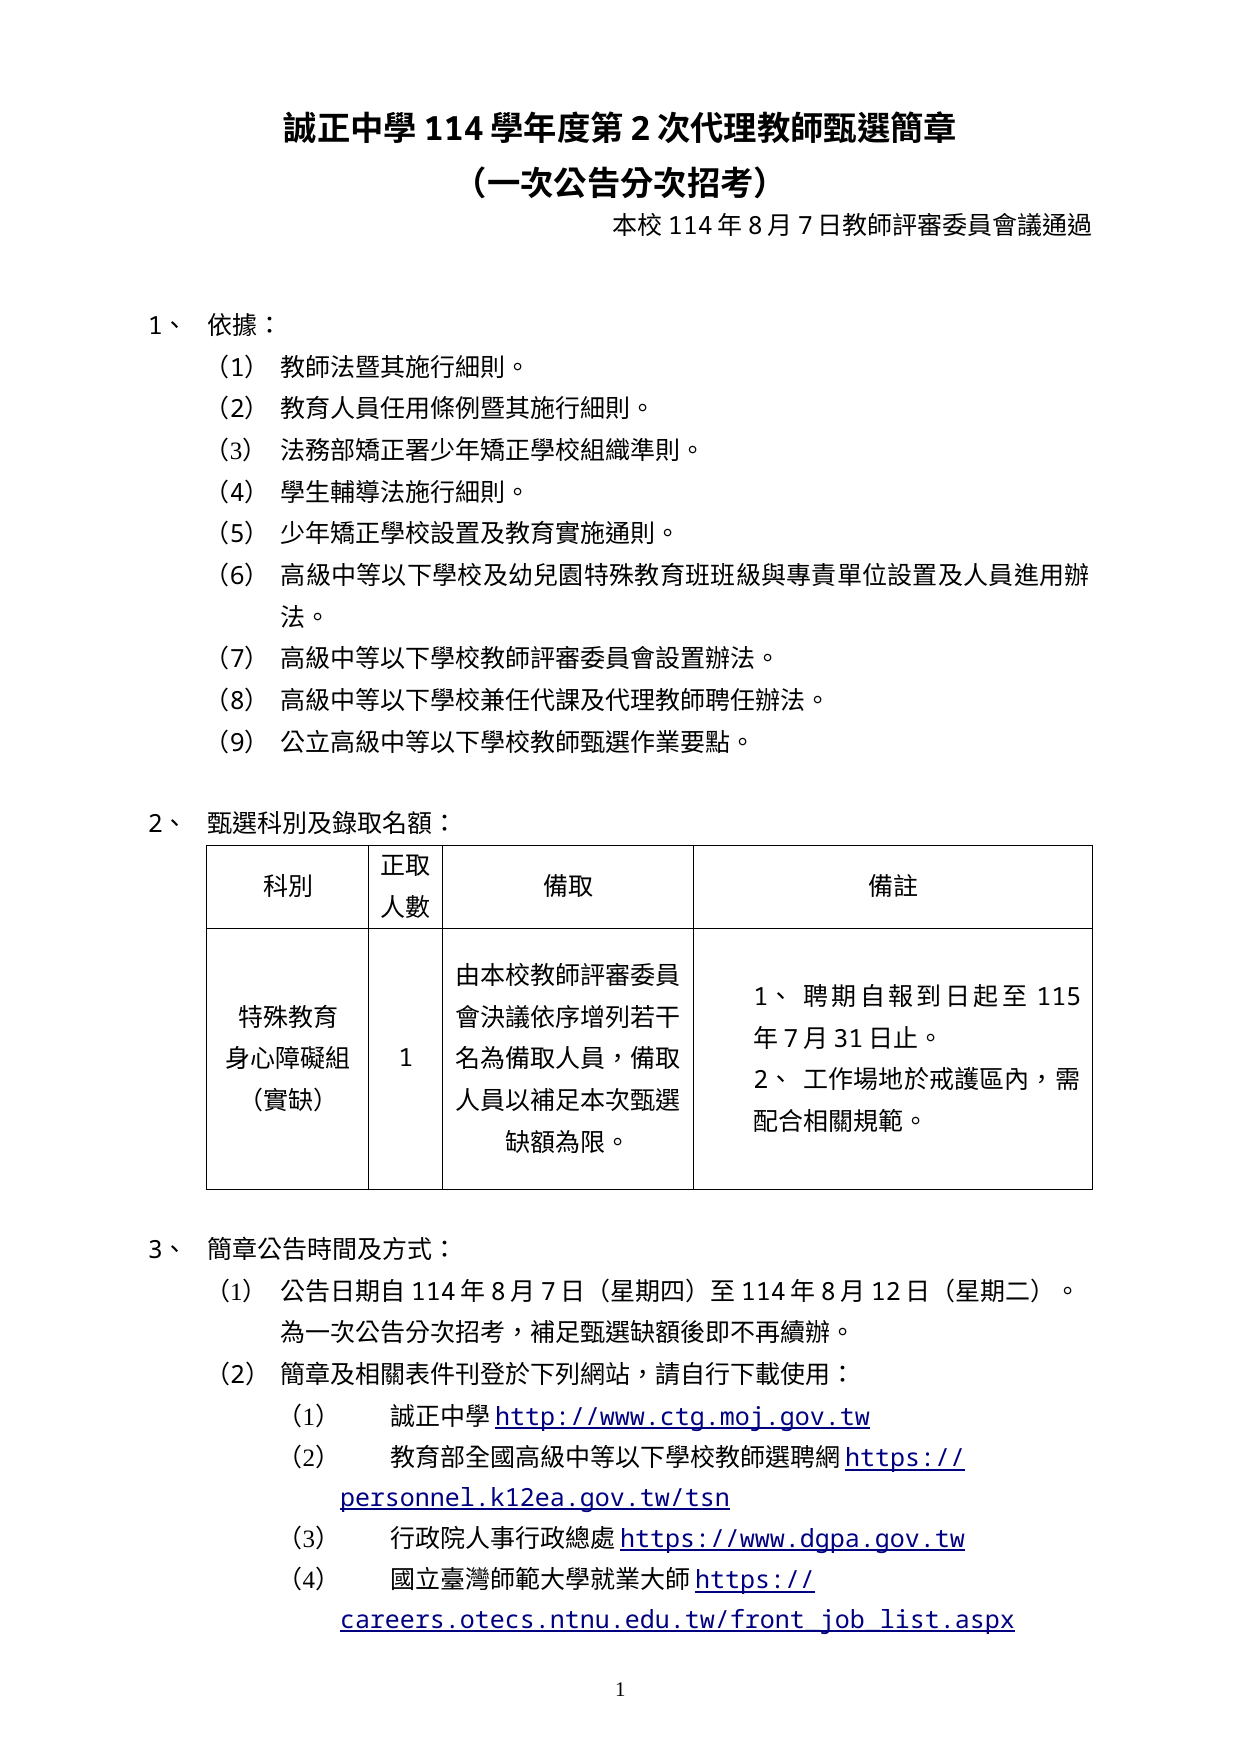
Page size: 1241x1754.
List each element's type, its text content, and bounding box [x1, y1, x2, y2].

list 國立臺灣師範大學就業大師https://careers.otecs.ntnu.edu.tw/front_job_list.aspx [277, 1560, 1092, 1635]
table_header 備註 [694, 846, 1092, 928]
list 教育部全國高級中等以下學校教師選聘網https://personnel.k12ea.gov.tw/tsn [277, 1438, 1092, 1513]
list 高級中等以下學校兼任代課及代理教師聘任辦法。 [204, 681, 1092, 717]
table_cell 聘期自報到日起至115年7月31日止。 工作場地於戒護區內，需配合相關規範。 [694, 929, 1092, 1189]
list 簡章公告時間及方式： [148, 1229, 1092, 1266]
table_cell 由本校教師評審委員會決議依序增列若干名為備取人員，備取人員以補足本次甄選缺額為限。 [443, 929, 693, 1189]
text 誠正中學114學年度第2次代理教師甄選簡章 [148, 101, 1092, 150]
table_cell 1 [369, 929, 442, 1189]
table_header 科別 [207, 846, 368, 928]
list 教師法暨其施行細則。 [204, 347, 1092, 383]
list 少年矯正學校設置及教育實施通則。 [204, 514, 1092, 550]
table_cell 特殊教育 身心障礙組 （實缺） [207, 929, 368, 1189]
list 甄選科別及錄取名額： [148, 803, 1092, 839]
list 高級中等以下學校教師評審委員會設置辦法。 [204, 639, 1092, 675]
list 高級中等以下學校及幼兒園特殊教育班班級與專責單位設置及人員進用辦法。 [204, 556, 1092, 633]
table_header 正取 人數 [369, 846, 442, 928]
list 教育人員任用條例暨其施行細則。 [204, 389, 1092, 425]
text 本校114年8月7日教師評審委員會議通過 [148, 205, 1092, 242]
list 行政院人事行政總處https://www.dgpa.gov.tw [277, 1518, 1092, 1554]
list 簡章及相關表件刊登於下列網站，請自行下載使用： [205, 1354, 1092, 1391]
list 依據： [148, 306, 1092, 342]
list 公告日期自114年8月7日（星期四）至114年8月12日（星期二）。為一次公告分次招考，補足甄選缺額後即不再續辦。 [205, 1271, 1092, 1349]
list 誠正中學http://www.ctg.moj.gov.tw [277, 1396, 1092, 1432]
list 學生輔導法施行細則。 [204, 472, 1092, 508]
list 法務部矯正署少年矯正學校組織準則。 [204, 431, 1092, 467]
table_header 備取 [443, 846, 693, 928]
list 公立高級中等以下學校教師甄選作業要點。 [204, 722, 1092, 758]
text （一次公告分次招考） [148, 157, 1092, 205]
